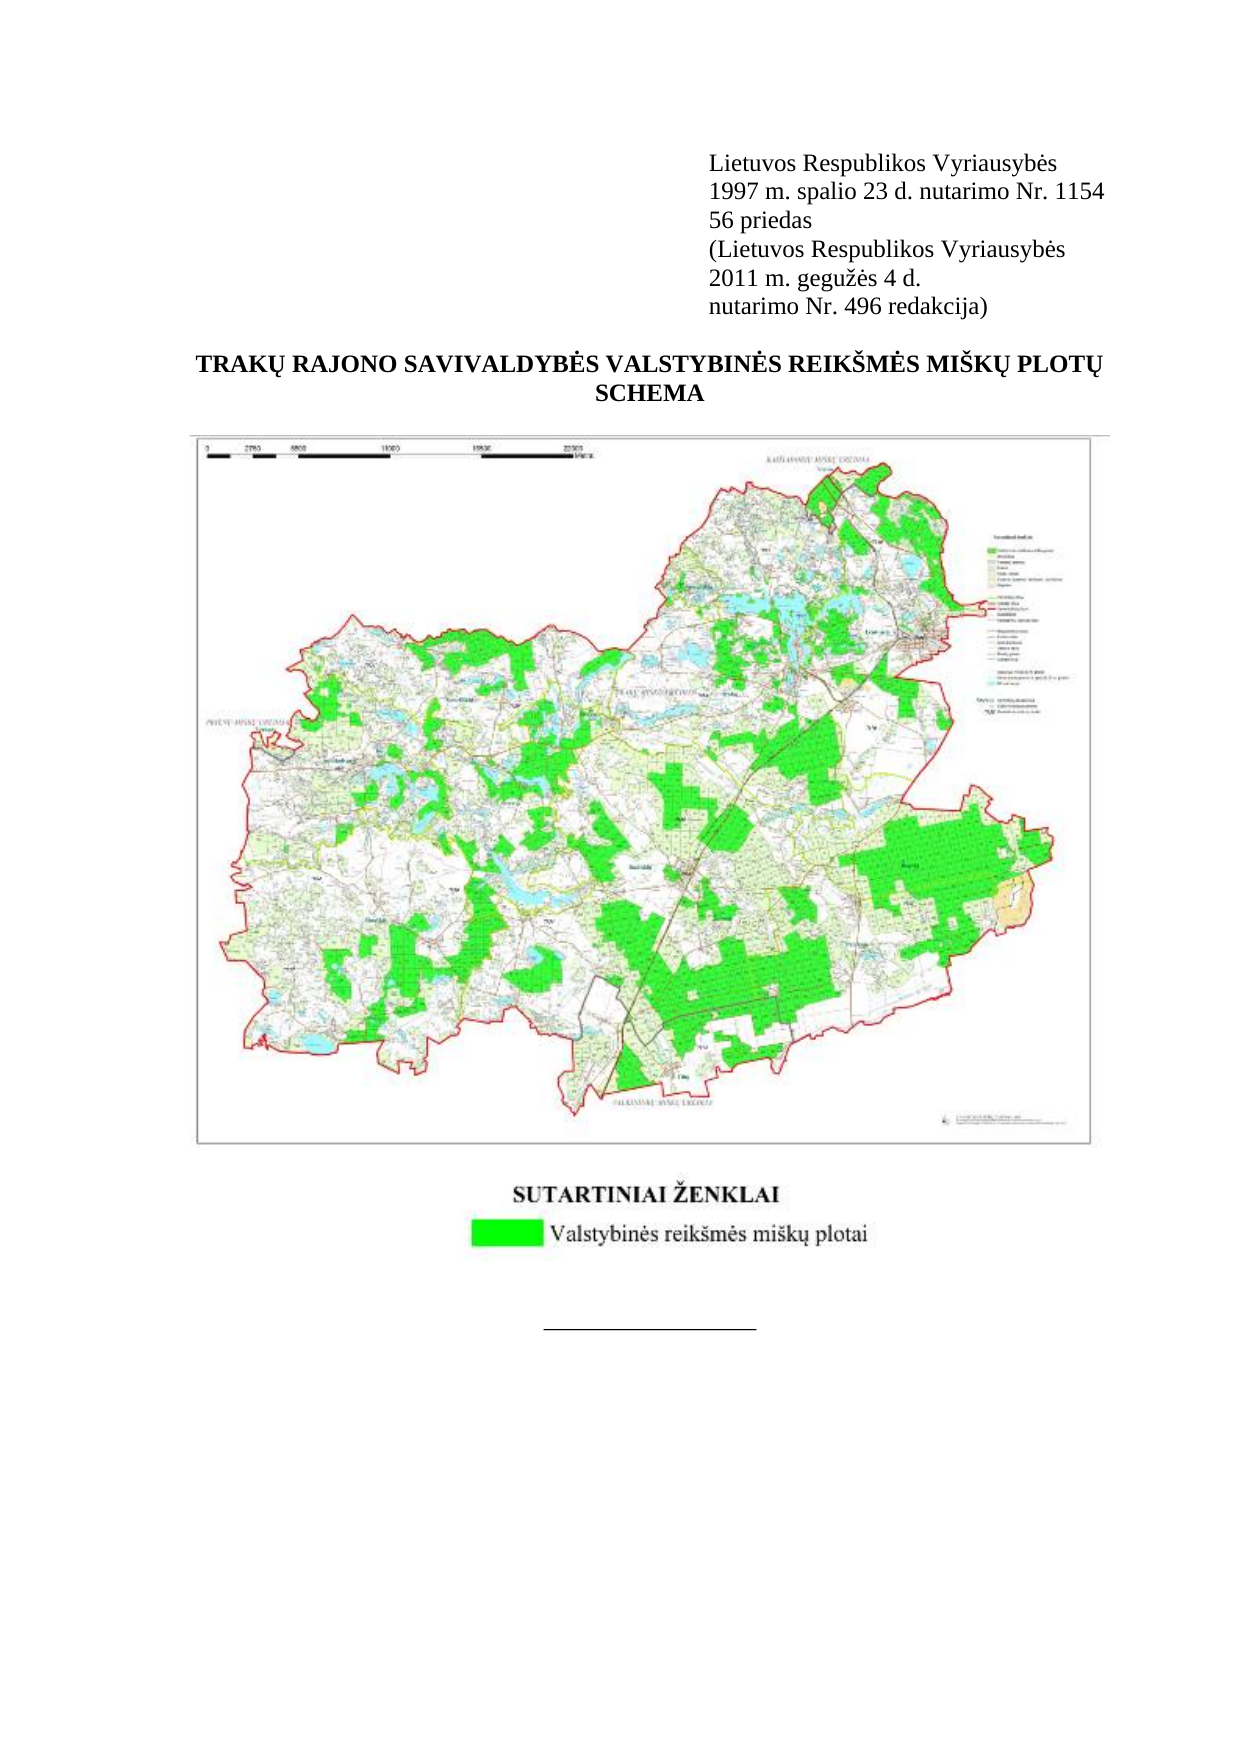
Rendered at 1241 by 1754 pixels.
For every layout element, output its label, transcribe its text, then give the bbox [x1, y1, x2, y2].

text 56 priedas [177, 205, 1122, 234]
text Lietuvos Respublikos Vyriausybės [177, 148, 1122, 176]
text 2011 m. gegužės 4 d. [177, 263, 1122, 291]
text nutarimo Nr. 496 redakcija) [177, 291, 1122, 320]
text _________________ [177, 1304, 1122, 1333]
text 1997 m. spalio 23 d. nutarimo Nr. 1154 [177, 176, 1122, 205]
text (Lietuvos Respublikos Vyriausybės [177, 234, 1122, 263]
text trakų RAJONO savivaldybės valstybinės reikšmės miškų plotų schema [177, 349, 1122, 406]
